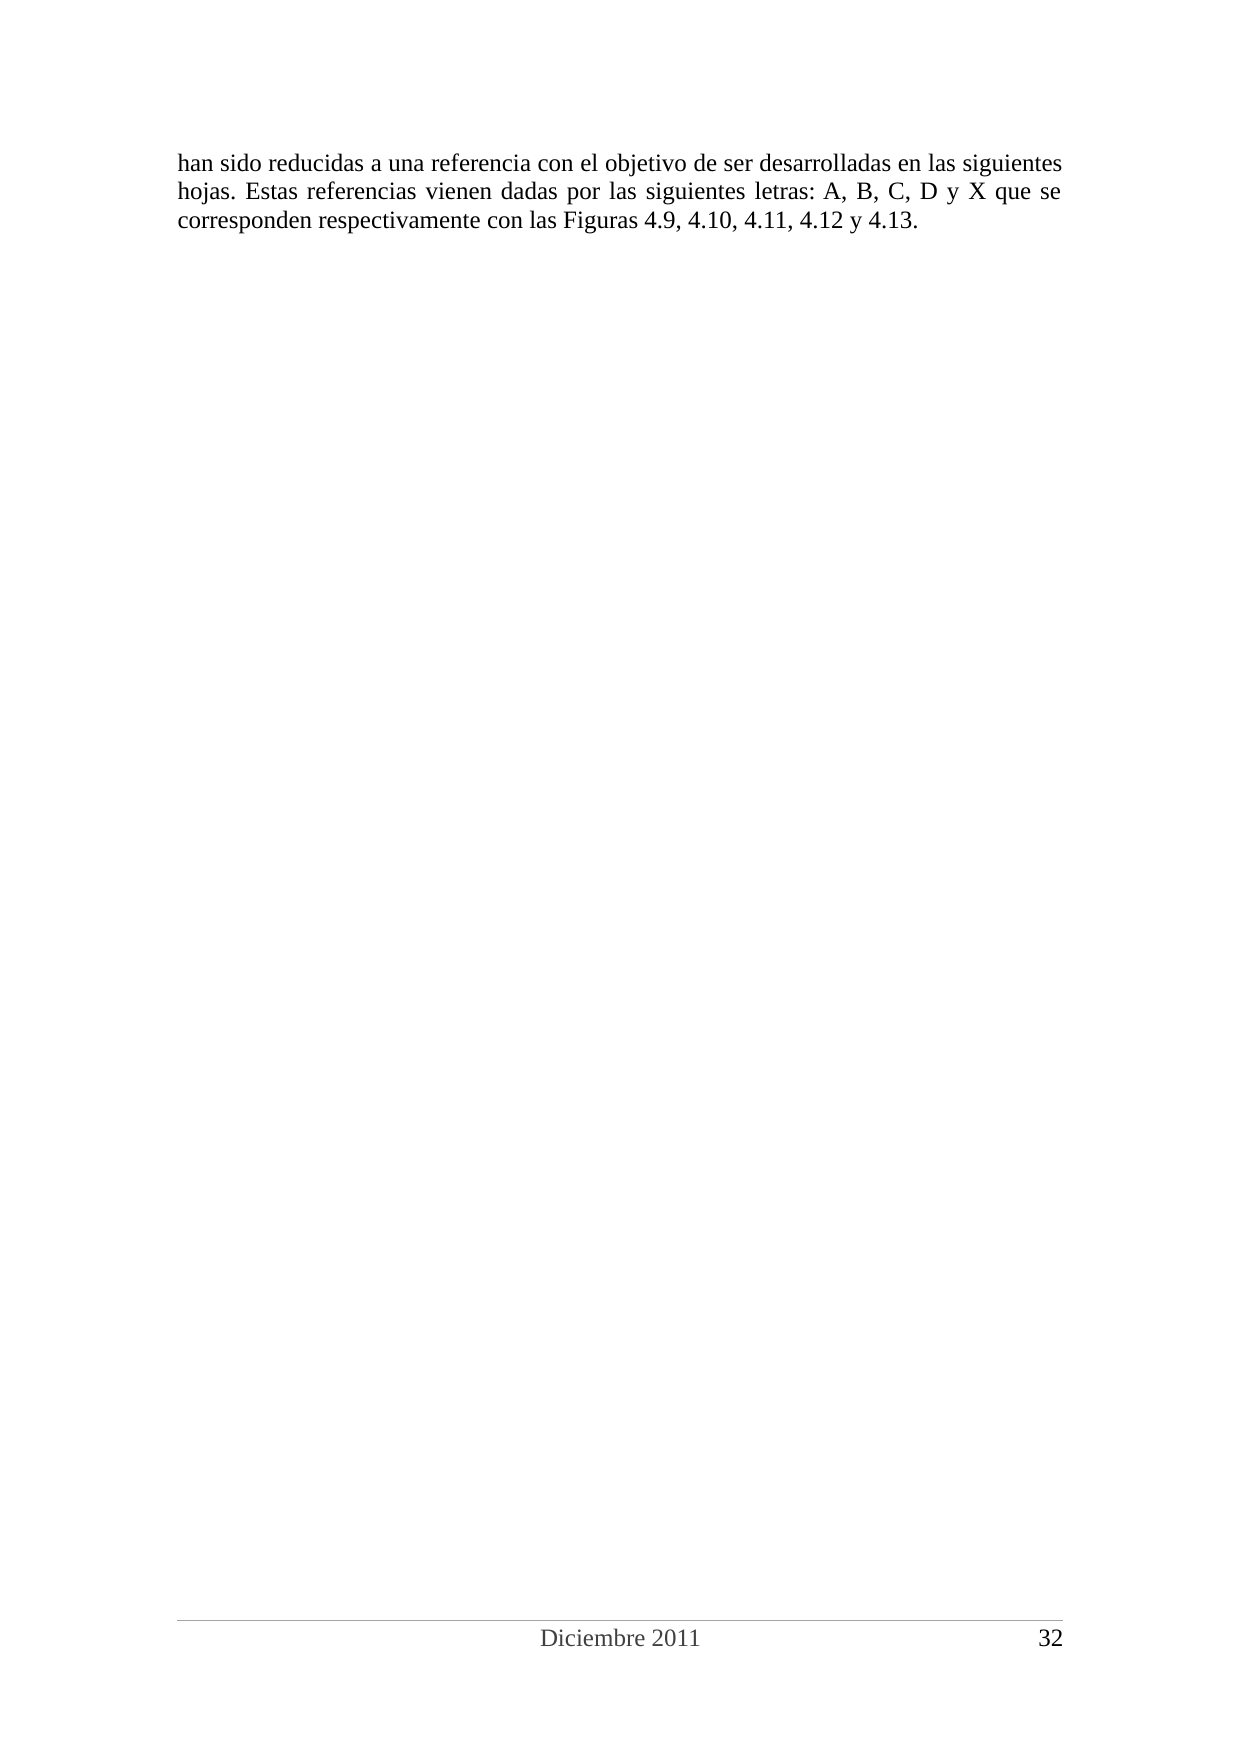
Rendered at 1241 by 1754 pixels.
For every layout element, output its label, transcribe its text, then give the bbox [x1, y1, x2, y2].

text han sido reducidas a una referencia con el objetivo de ser desarrolladas en las siguientes hojas. Estas referencias vienen dadas por las siguientes letras: A, B, C, D y X que se corresponden respectivamente con las Figuras 4.9, 4.10, 4.11, 4.12 y 4.13. [177, 148, 1063, 234]
